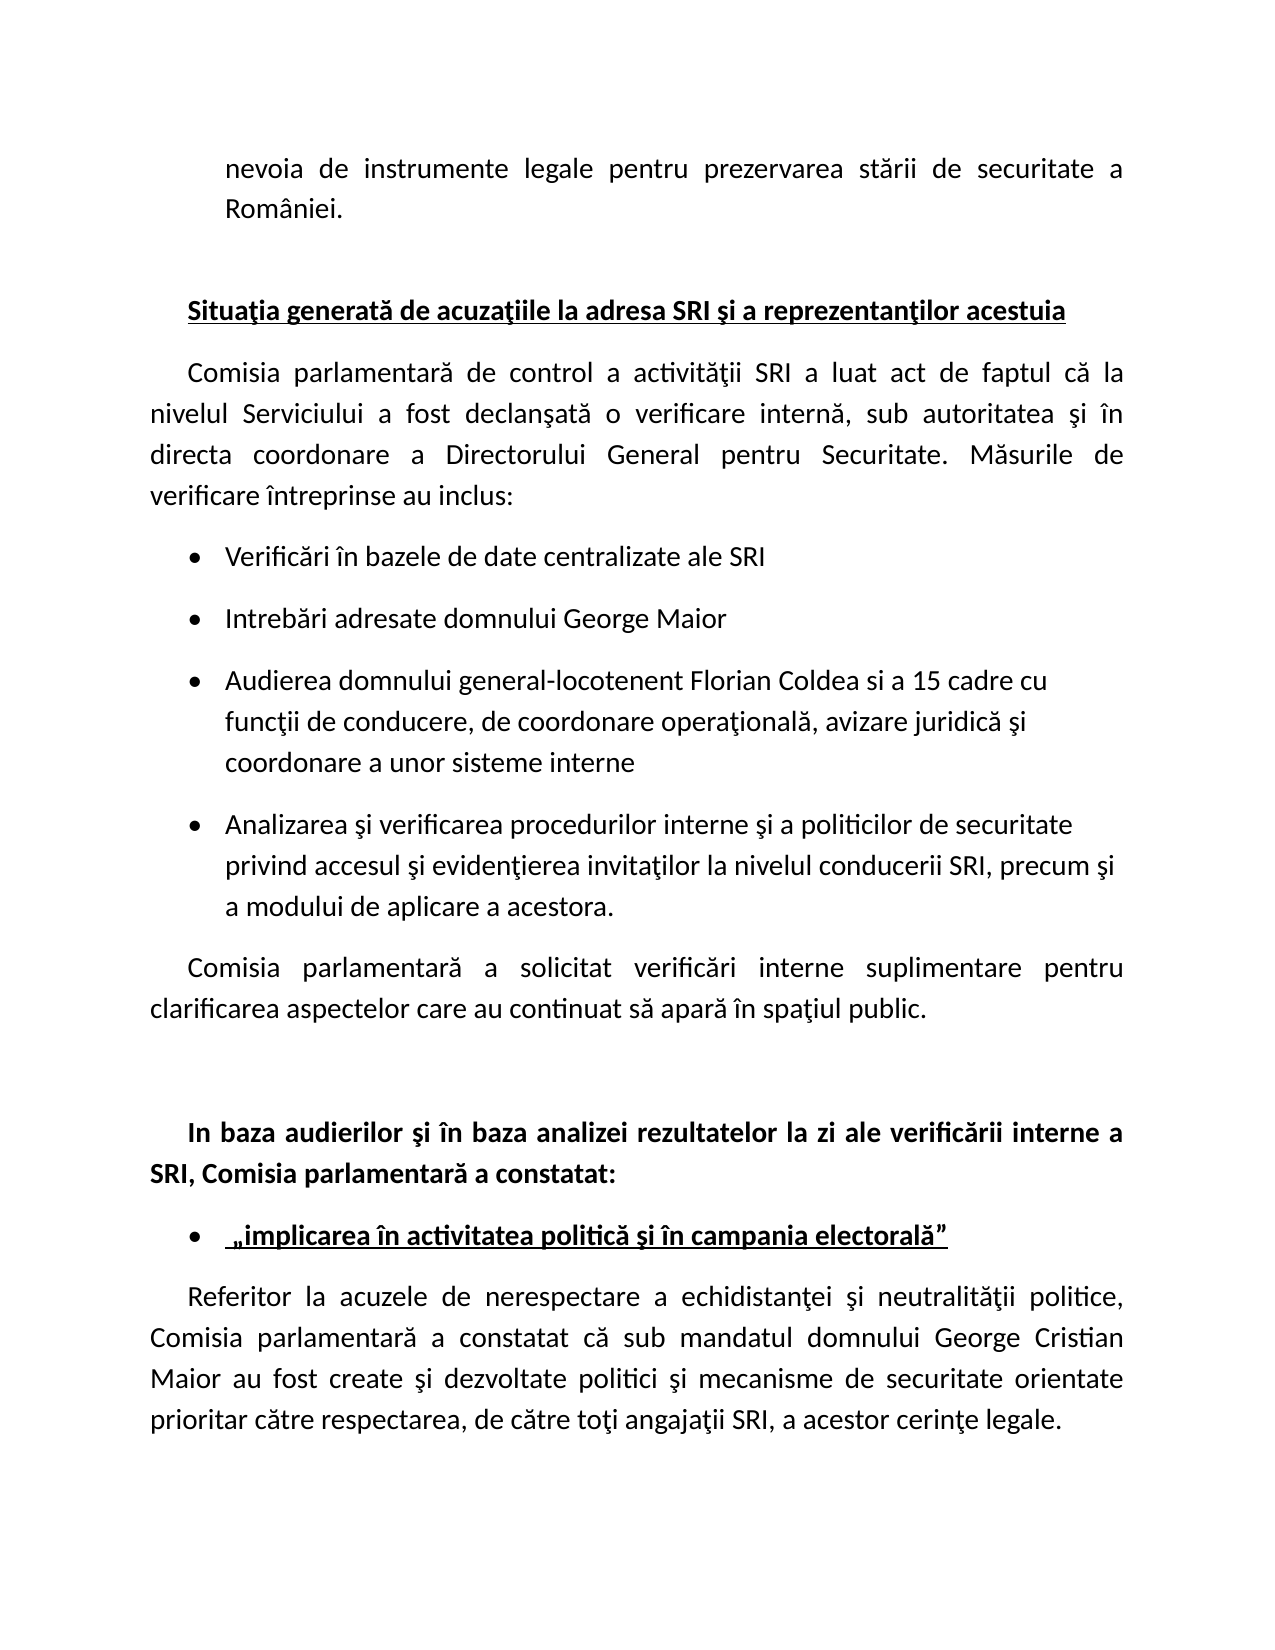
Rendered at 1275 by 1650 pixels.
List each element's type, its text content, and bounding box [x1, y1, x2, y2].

text Referitor la acuzele de nerespectare a echidistanţei şi neutralităţii politice, Comisia parlamentară a constatat că sub mandatul domnului George Cristian Maior au fost create şi dezvoltate politici şi mecanisme de securitate orientate prioritar către respectarea, de către toţi angajaţii SRI, a acestor cerinţe legale. [150, 1278, 1125, 1437]
list „implicarea în activitatea politică şi în campania electorală” [187, 1217, 1125, 1252]
list Audierea domnului general-locotenent Florian Coldea si a 15 cadre cu funcţii de conducere, de coordonare operaţională, avizare juridică şi coordonare a unor sisteme interne [187, 662, 1125, 779]
text In baza audierilor şi în baza analizei rezultatelor la zi ale verificării interne a SRI, Comisia parlamentară a constatat: [150, 1114, 1125, 1190]
text Situaţia generată de acuzaţiile la adresa SRI şi a reprezentanţilor acestuia [187, 292, 1125, 328]
list Intrebări adresate domnului George Maior [187, 600, 1125, 636]
list Analizarea şi verificarea procedurilor interne şi a politicilor de securitate privind accesul şi evidenţierea invitaţilor la nivelul conducerii SRI, precum şi a modului de aplicare a acestora. [187, 806, 1125, 923]
text Comisia parlamentară a solicitat verificări interne suplimentare pentru clarificarea aspectelor care au continuat să apară în spaţiul public. [150, 949, 1125, 1026]
list Verificări în bazele de date centralizate ale SRI [187, 538, 1125, 574]
text nevoia de instrumente legale pentru prezervarea stării de securitate a României. [225, 150, 1125, 226]
text Comisia parlamentară de control a activităţii SRI a luat act de faptul că la nivelul Serviciului a fost declanşată o verificare internă, sub autoritatea şi în directa coordonare a Directorului General pentru Securitate. Măsurile de verificare întreprinse au inclus: [150, 354, 1125, 512]
